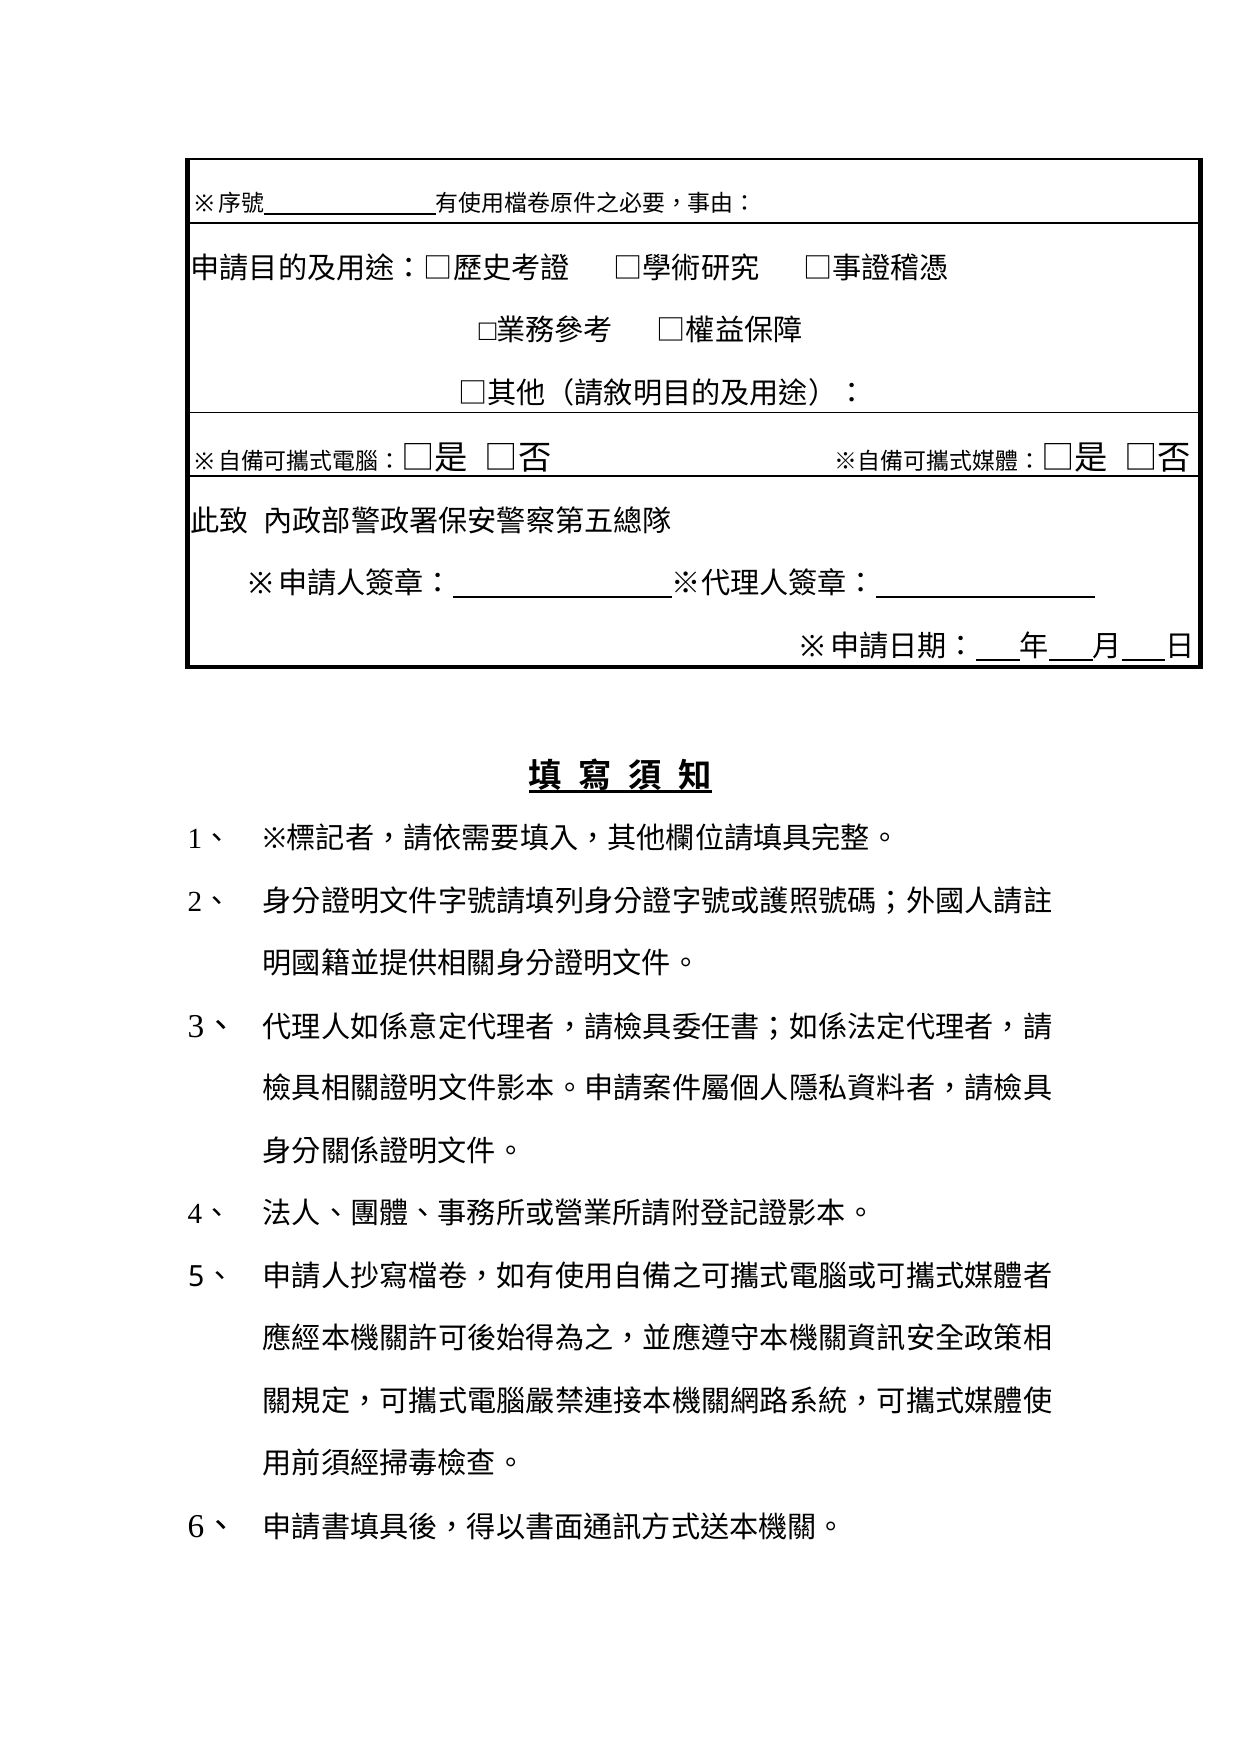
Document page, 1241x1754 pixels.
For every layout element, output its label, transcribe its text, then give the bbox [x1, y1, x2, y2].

table_cell 此致 內政部警政署保安警察第五總隊 ※申請人簽章： ※代理人簽章： ※申請日期： 年 月 日 [190, 477, 1198, 664]
list 身分證明文件字號請填列身分證字號或護照號碼；外國人請註明國籍並提供相關身分證明文件。 [187, 857, 1053, 982]
table_cell ※自備可攜式電腦：□是 □否 ※自備可攜式媒體：□是 □否 [190, 413, 1198, 475]
list 法人、團體、事務所或營業所請附登記證影本。 [187, 1169, 1053, 1232]
list 申請書填具後，得以書面通訊方式送本機關。 [187, 1482, 1053, 1544]
table_cell 申請目的及用途：□歷史考證 □學術研究 □事證稽憑 □業務參考 □權益保障 □其他（請敘明目的及用途）： [190, 224, 1198, 411]
list 申請人抄寫檔卷，如有使用自備之可攜式電腦或可攜式媒體者，應經本機關許可後始得為之，並應遵守本機關資訊安全政策相關規定，可攜式電腦嚴禁連接本機關網路系統，可攜式媒體使用前須經掃毒檢查。 [187, 1232, 1053, 1482]
table_cell ※序號 有使用檔卷原件之必要，事由： [190, 160, 1198, 222]
list ※標記者，請依需要填入，其他欄位請填具完整。 [187, 794, 1053, 857]
list 代理人如係意定代理者，請檢具委任書；如係法定代理者，請檢具相關證明文件影本。申請案件屬個人隱私資料者，請檢具身分關係證明文件。 [187, 982, 1053, 1169]
text 填 寫 須 知 [187, 732, 1053, 794]
